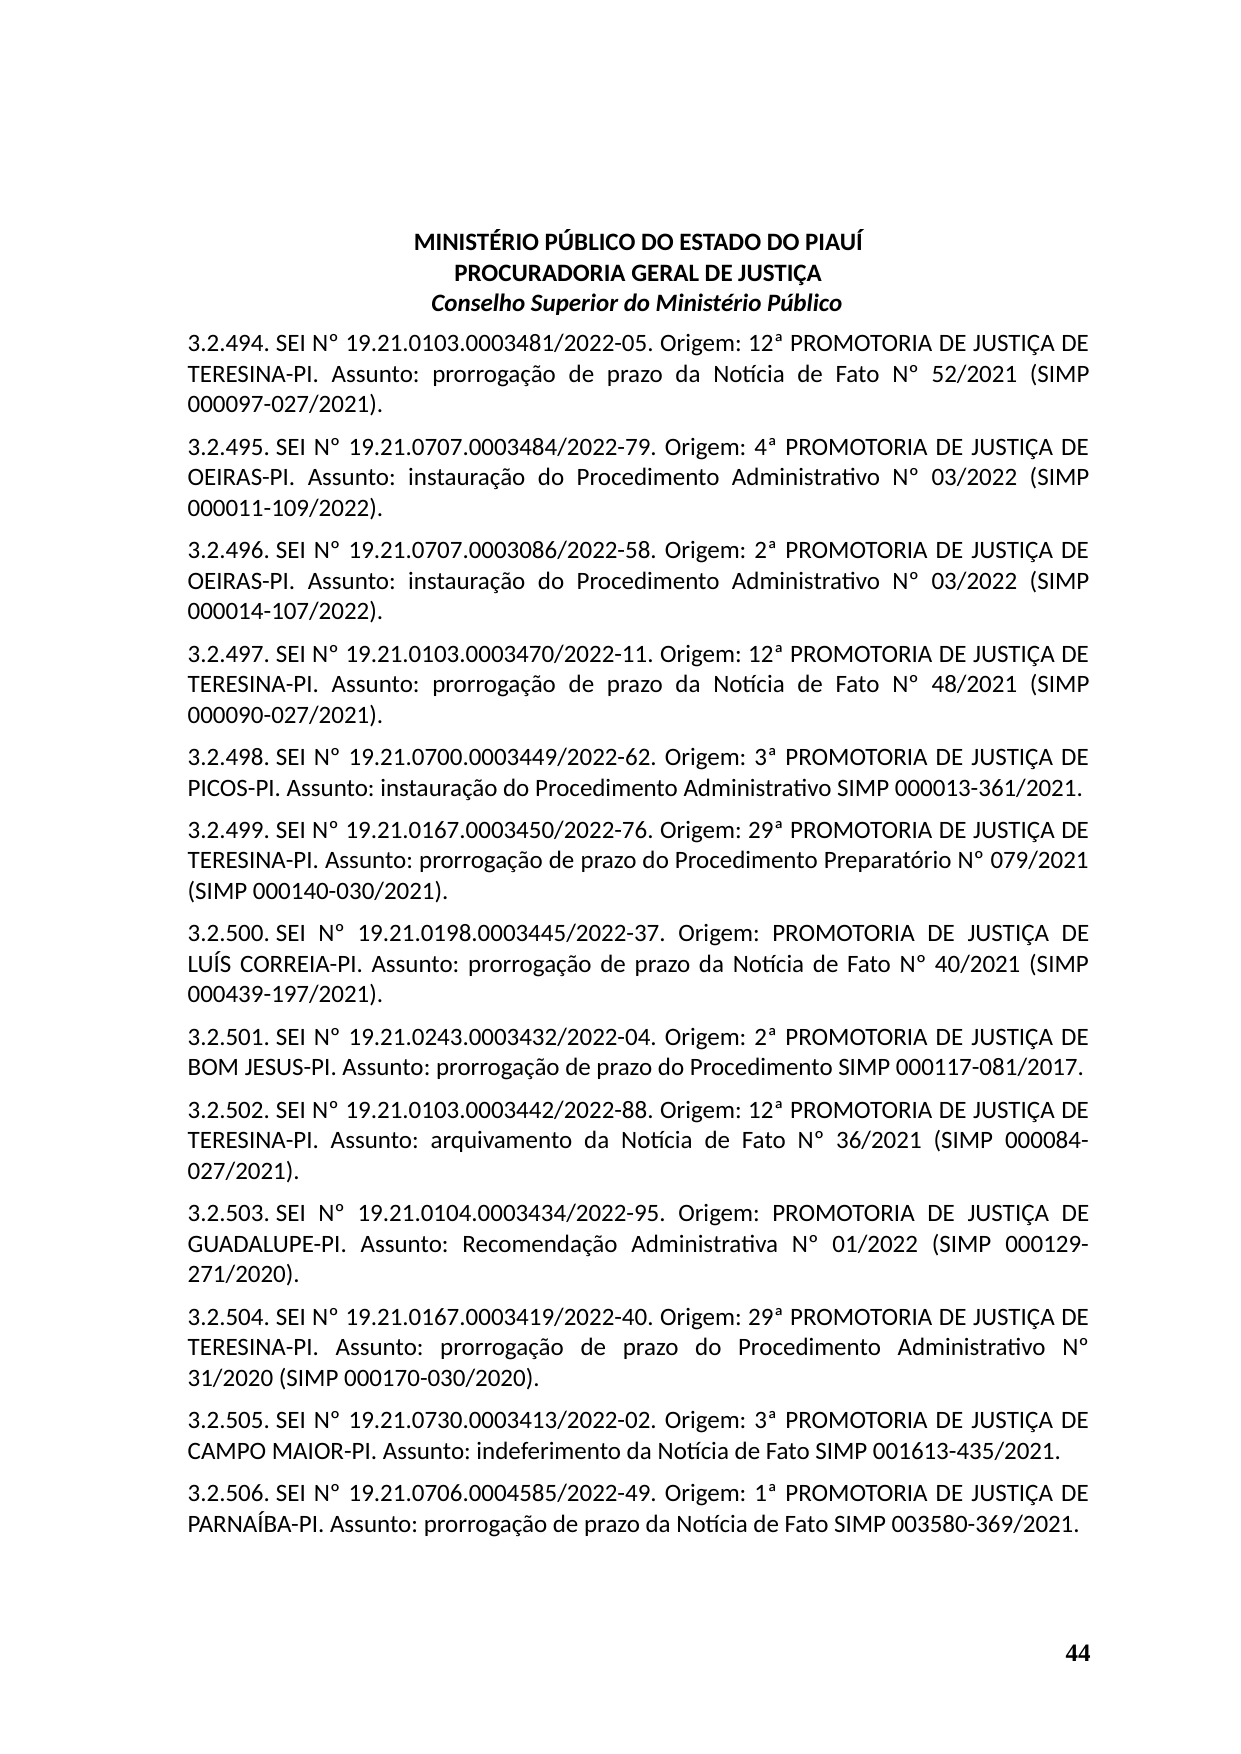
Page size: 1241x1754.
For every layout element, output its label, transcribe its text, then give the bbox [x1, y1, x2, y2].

list SEI Nº 19.21.0700.0003449/2022-62. Origem: 3ª PROMOTORIA DE JUSTIÇA DE PICOS-PI. Assunto: instauração do Procedimento Administrativo SIMP 000013-361/2021. [187, 741, 1090, 802]
list SEI Nº 19.21.0730.0003413/2022-02. Origem: 3ª PROMOTORIA DE JUSTIÇA DE CAMPO MAIOR-PI. Assunto: indeferimento da Notícia de Fato SIMP 001613-435/2021. [187, 1404, 1090, 1465]
list SEI Nº 19.21.0103.0003470/2022-11. Origem: 12ª PROMOTORIA DE JUSTIÇA DE TERESINA-PI. Assunto: prorrogação de prazo da Notícia de Fato Nº 48/2021 (SIMP 000090-027/2021). [187, 638, 1090, 729]
list SEI Nº 19.21.0707.0003086/2022-58. Origem: 2ª PROMOTORIA DE JUSTIÇA DE OEIRAS-PI. Assunto: instauração do Procedimento Administrativo Nº 03/2022 (SIMP 000014-107/2022). [187, 534, 1090, 626]
list SEI Nº 19.21.0103.0003442/2022-88. Origem: 12ª PROMOTORIA DE JUSTIÇA DE TERESINA-PI. Assunto: arquivamento da Notícia de Fato Nº 36/2021 (SIMP 000084-027/2021). [187, 1094, 1090, 1186]
list SEI Nº 19.21.0198.0003445/2022-37. Origem: PROMOTORIA DE JUSTIÇA DE LUÍS CORREIA-PI. Assunto: prorrogação de prazo da Notícia de Fato Nº 40/2021 (SIMP 000439-197/2021). [187, 918, 1090, 1009]
list SEI Nº 19.21.0243.0003432/2022-04. Origem: 2ª PROMOTORIA DE JUSTIÇA DE BOM JESUS-PI. Assunto: prorrogação de prazo do Procedimento SIMP 000117-081/2017. [187, 1021, 1090, 1082]
list SEI Nº 19.21.0167.0003450/2022-76. Origem: 29ª PROMOTORIA DE JUSTIÇA DE TERESINA-PI. Assunto: prorrogação de prazo do Procedimento Preparatório Nº 079/2021 (SIMP 000140-030/2021). [187, 814, 1090, 906]
list SEI Nº 19.21.0103.0003481/2022-05. Origem: 12ª PROMOTORIA DE JUSTIÇA DE TERESINA-PI. Assunto: prorrogação de prazo da Notícia de Fato Nº 52/2021 (SIMP 000097-027/2021). [187, 327, 1090, 419]
list SEI Nº 19.21.0104.0003434/2022-95. Origem: PROMOTORIA DE JUSTIÇA DE GUADALUPE-PI. Assunto: Recomendação Administrativa Nº 01/2022 (SIMP 000129-271/2020). [187, 1197, 1090, 1289]
list SEI Nº 19.21.0707.0003484/2022-79. Origem: 4ª PROMOTORIA DE JUSTIÇA DE OEIRAS-PI. Assunto: instauração do Procedimento Administrativo Nº 03/2022 (SIMP 000011-109/2022). [187, 431, 1090, 522]
list SEI Nº 19.21.0167.0003419/2022-40. Origem: 29ª PROMOTORIA DE JUSTIÇA DE TERESINA-PI. Assunto: prorrogação de prazo do Procedimento Administrativo Nº 31/2020 (SIMP 000170-030/2020). [187, 1301, 1090, 1392]
list SEI Nº 19.21.0706.0004585/2022-49. Origem: 1ª PROMOTORIA DE JUSTIÇA DE PARNAÍBA-PI. Assunto: prorrogação de prazo da Notícia de Fato SIMP 003580-369/2021. [187, 1477, 1090, 1538]
